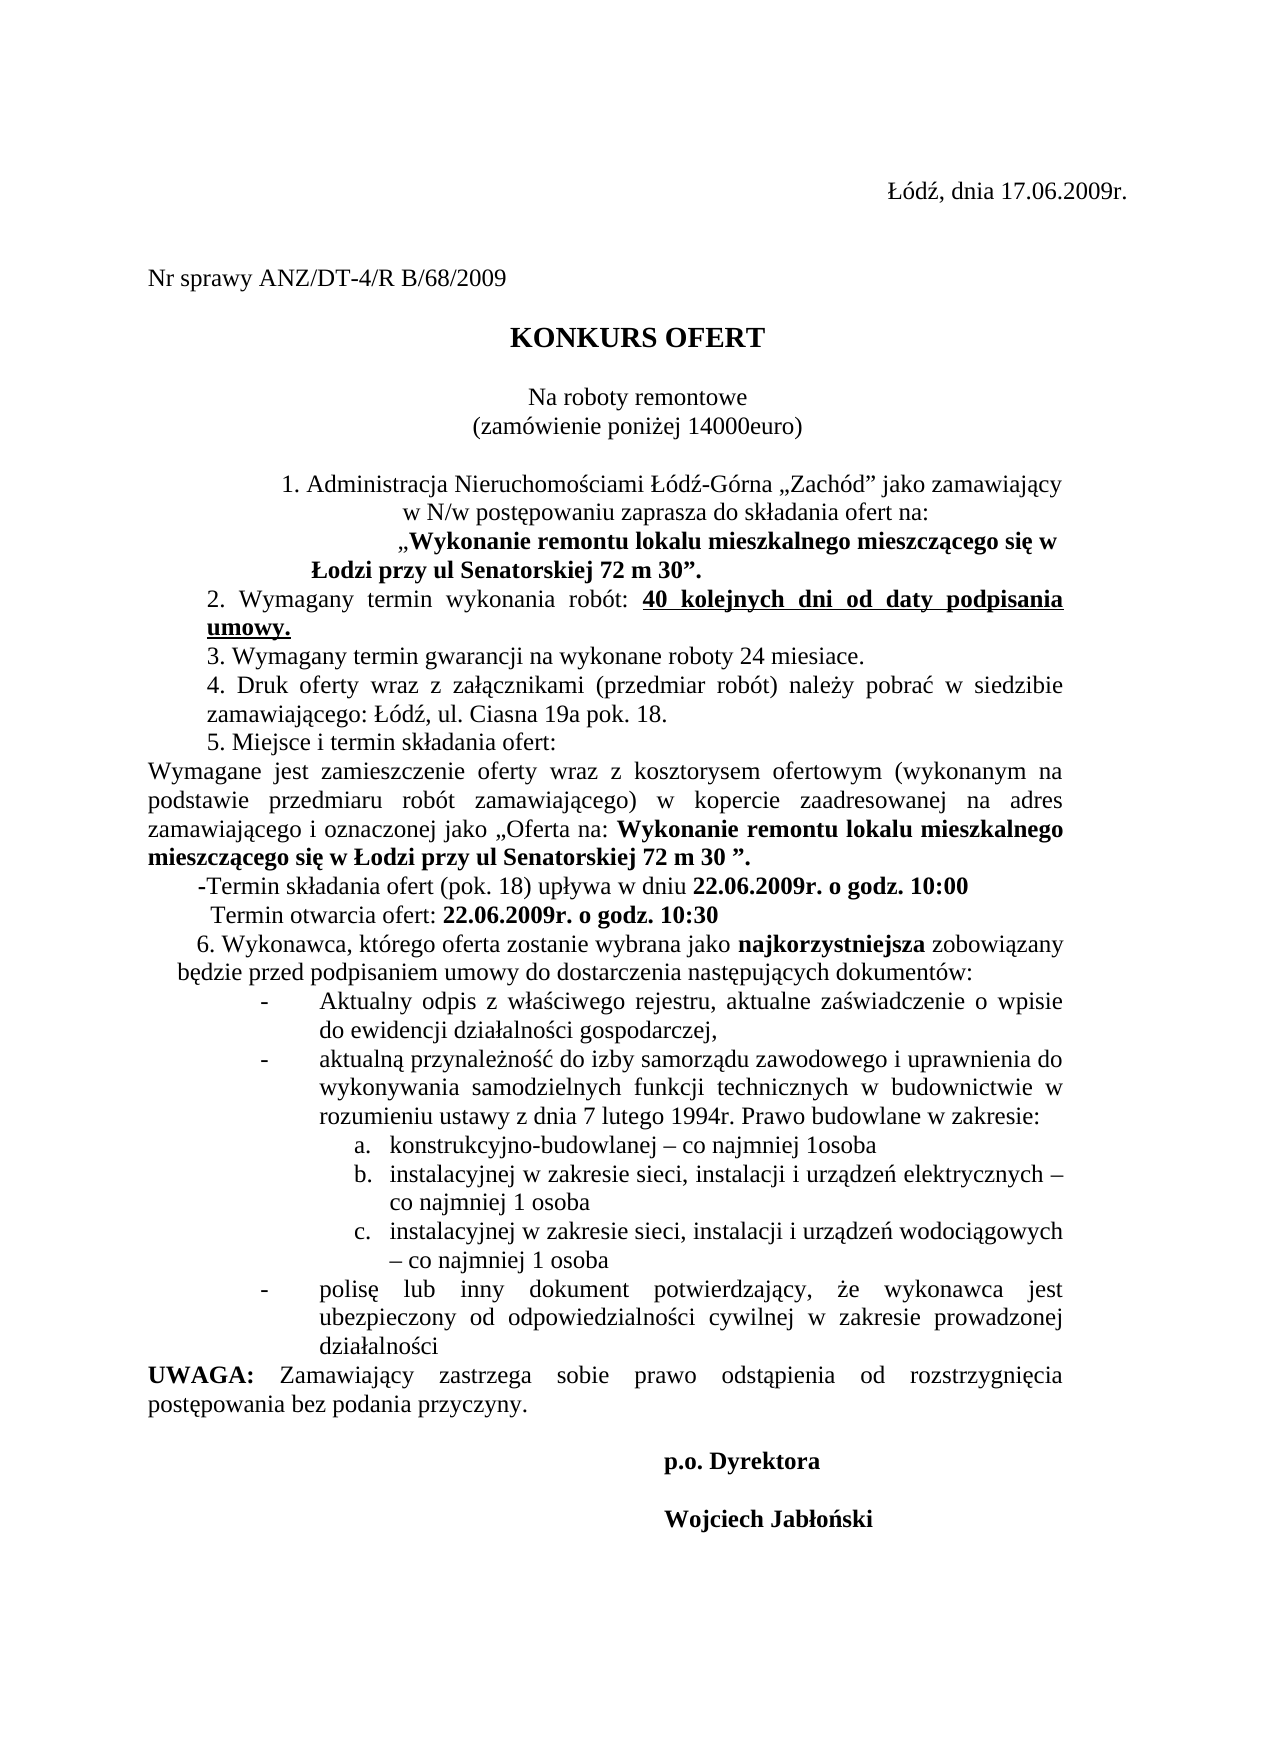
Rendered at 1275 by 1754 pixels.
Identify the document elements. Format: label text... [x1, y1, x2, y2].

list instalacyjnej w zakresie sieci, instalacji i urządzeń wodociągowych – co najmniej 1 osoba [354, 1216, 1064, 1274]
text (zamówienie poniżej 14000euro) [148, 411, 1127, 440]
text UWAGA: Zamawiający zastrzega sobie prawo odstąpienia od rozstrzygnięcia postępowania bez podania przyczyny. [148, 1360, 1064, 1417]
list konstrukcyjno-budowlanej – co najmniej 1osoba [354, 1130, 1064, 1159]
text 1. Administracja Nieruchomościami Łódź-Górna „Zachód” jako zamawiający w N/w postępowaniu zaprasza do składania ofert na: [281, 469, 1064, 526]
text 3. Wymagany termin gwarancji na wykonane roboty 24 miesiace. [207, 641, 1064, 670]
text 6. Wykonawca, którego oferta zostanie wybrana jako najkorzystniejsza zobowiązany będzie przed podpisaniem umowy do dostarczenia następujących dokumentów: [177, 929, 1064, 986]
text Wymagane jest zamieszczenie oferty wraz z kosztorysem ofertowym (wykonanym na podstawie przedmiaru robót zamawiającego) w kopercie zaadresowanej na adres zamawiającego i oznaczonej jako „Oferta na: Wykonanie remontu lokalu mieszkalnego mieszczącego się w Łodzi przy ul Senatorskiej 72 m 30 ”. [148, 756, 1064, 871]
text Wojciech Jabłoński [664, 1504, 1064, 1532]
text „Wykonanie remontu lokalu mieszkalnego mieszczącego się w Łodzi przy ul Senatorskiej 72 m 30”. [311, 526, 1064, 584]
text p.o. Dyrektora [664, 1446, 1064, 1475]
text 4. Druk oferty wraz z załącznikami (przedmiar robót) należy pobrać w siedzibie zamawiającego: Łódź, ul. Ciasna 19a pok. 18. [207, 670, 1064, 727]
text Termin otwarcia ofert: 22.06.2009r. o godz. 10:30 [148, 900, 1064, 929]
text Na roboty remontowe [148, 382, 1127, 411]
text -Termin składania ofert (pok. 18) upływa w dniu 22.06.2009r. o godz. 10:00 [148, 871, 1064, 900]
list aktualną przynależność do izby samorządu zawodowego i uprawnienia do wykonywania samodzielnych funkcji technicznych w budownictwie w rozumieniu ustawy z dnia 7 lutego 1994r. Prawo budowlane w zakresie: [260, 1044, 1064, 1130]
subtitle KONKURS OFERT [148, 320, 1127, 354]
list instalacyjnej w zakresie sieci, instalacji i urządzeń elektrycznych – co najmniej 1 osoba [354, 1159, 1064, 1216]
text Nr sprawy ANZ/DT-4/R B/68/2009 [148, 263, 1127, 291]
list Aktualny odpis z właściwego rejestru, aktualne zaświadczenie o wpisie do ewidencji działalności gospodarczej, [260, 986, 1064, 1044]
text Łódź, dnia 17.06.2009r. [148, 176, 1127, 205]
list polisę lub inny dokument potwierdzający, że wykonawca jest ubezpieczony od odpowiedzialności cywilnej w zakresie prowadzonej działalności [260, 1274, 1064, 1360]
text 2. Wymagany termin wykonania robót: 40 kolejnych dni od daty podpisania umowy. [207, 584, 1064, 641]
text 5. Miejsce i termin składania ofert: [207, 727, 1064, 756]
